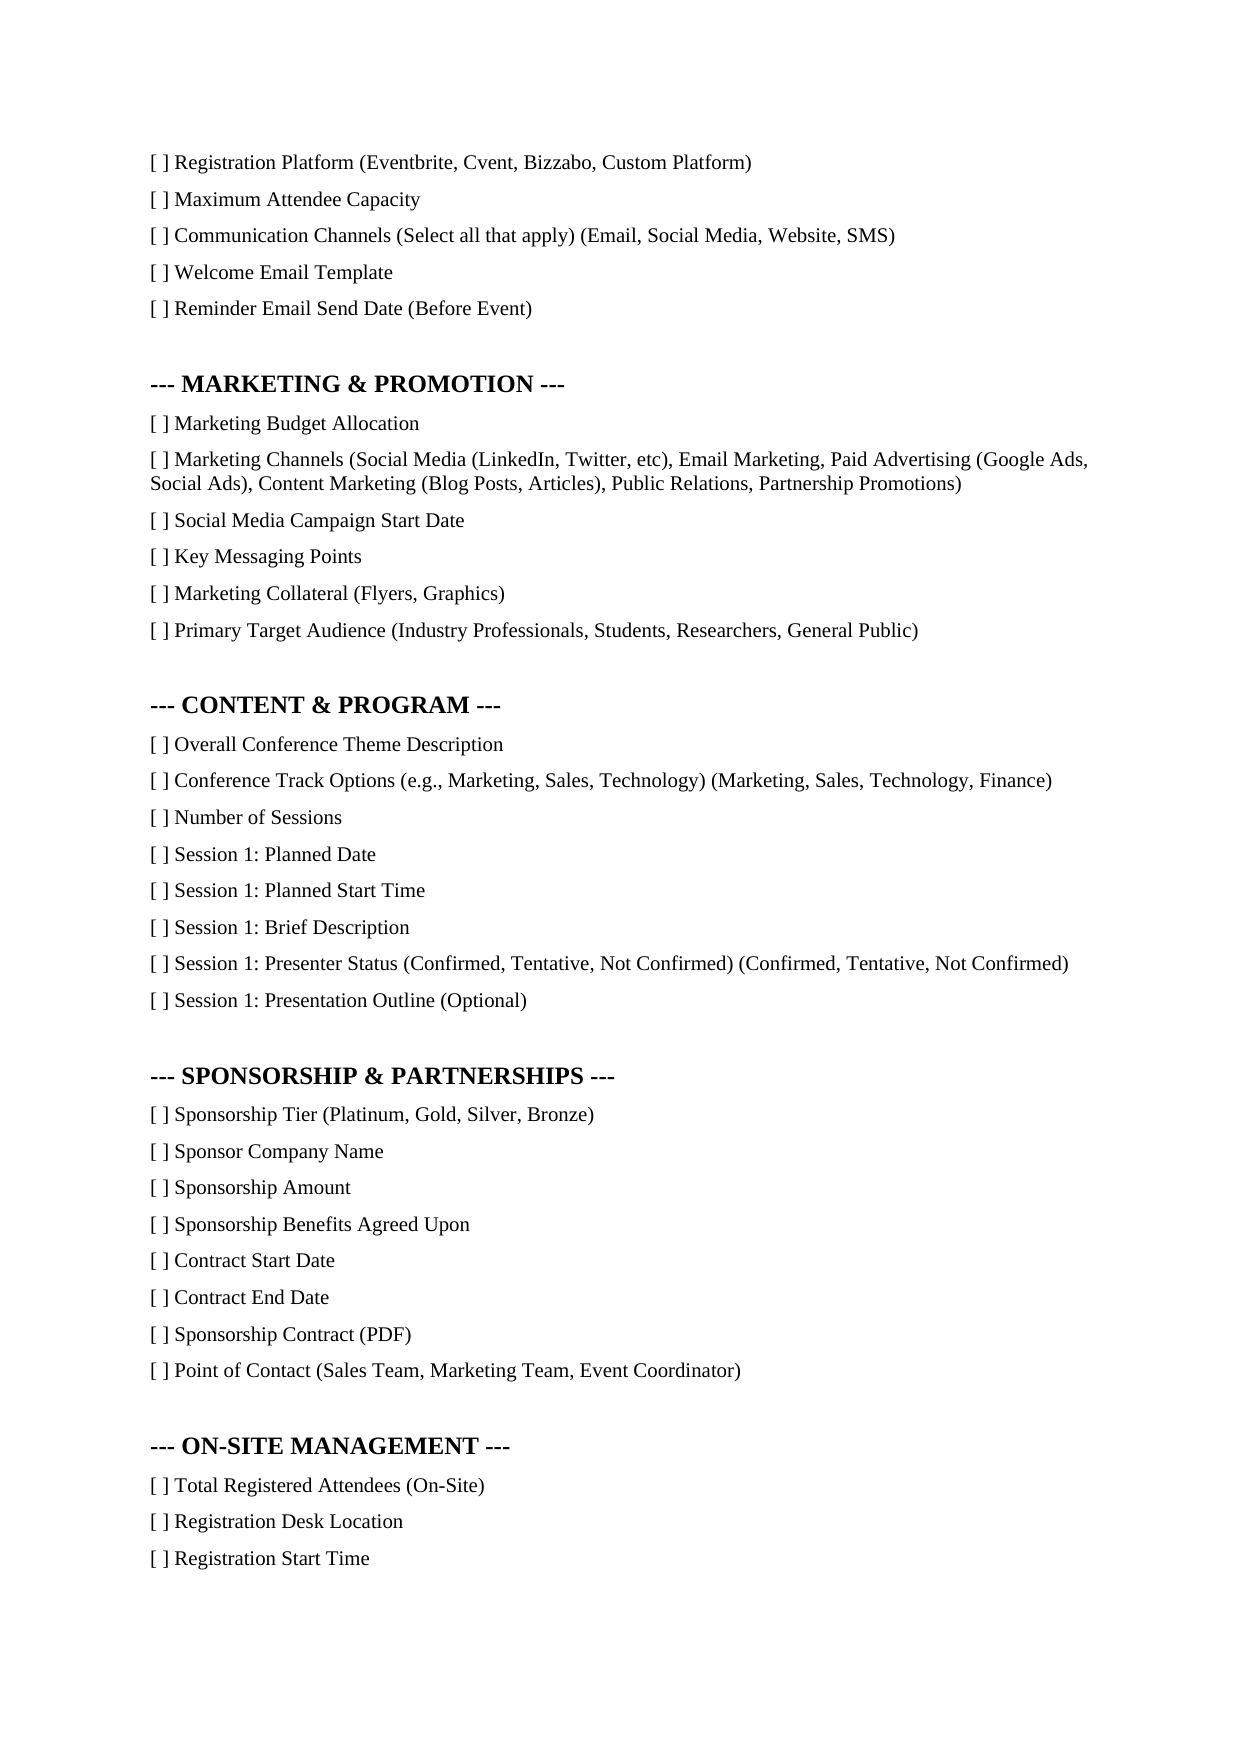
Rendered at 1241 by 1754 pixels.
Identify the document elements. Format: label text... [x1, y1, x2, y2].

text [ ] Sponsorship Contract (PDF) [150, 1322, 1090, 1346]
text [ ] Primary Target Audience (Industry Professionals, Students, Researchers, General Public) [150, 617, 1090, 642]
text --- SPONSORSHIP & PARTNERSHIPS --- [150, 1061, 1090, 1090]
text [ ] Number of Sessions [150, 805, 1090, 829]
text [ ] Sponsorship Amount [150, 1175, 1090, 1199]
text [ ] Point of Contact (Sales Team, Marketing Team, Event Coordinator) [150, 1358, 1090, 1382]
text --- MARKETING & PROMOTION --- [150, 369, 1090, 398]
text [ ] Maximum Attendee Capacity [150, 187, 1090, 211]
text [ ] Reminder Email Send Date (Before Event) [150, 296, 1090, 320]
text [ ] Session 1: Planned Start Time [150, 878, 1090, 902]
text [ ] Sponsor Company Name [150, 1139, 1090, 1163]
text [ ] Social Media Campaign Start Date [150, 508, 1090, 532]
text [ ] Session 1: Presenter Status (Confirmed, Tentative, Not Confirmed) (Confirmed, Tentative, Not Confirmed) [150, 951, 1090, 975]
text --- ON-SITE MANAGEMENT --- [150, 1431, 1090, 1460]
text [ ] Registration Platform (Eventbrite, Cvent, Bizzabo, Custom Platform) [150, 150, 1090, 174]
text [ ] Welcome Email Template [150, 260, 1090, 284]
text [ ] Communication Channels (Select all that apply) (Email, Social Media, Website, SMS) [150, 223, 1090, 247]
text [ ] Contract End Date [150, 1285, 1090, 1309]
text [ ] Marketing Budget Allocation [150, 411, 1090, 435]
text [ ] Marketing Collateral (Flyers, Graphics) [150, 581, 1090, 605]
text [ ] Contract Start Date [150, 1248, 1090, 1272]
text --- CONTENT & PROGRAM --- [150, 691, 1090, 719]
text [ ] Session 1: Brief Description [150, 915, 1090, 939]
text [ ] Sponsorship Benefits Agreed Upon [150, 1212, 1090, 1236]
text [ ] Registration Desk Location [150, 1509, 1090, 1533]
text [ ] Registration Start Time [150, 1546, 1090, 1570]
text [ ] Key Messaging Points [150, 544, 1090, 568]
text [ ] Overall Conference Theme Description [150, 732, 1090, 756]
text [ ] Session 1: Presentation Outline (Optional) [150, 988, 1090, 1012]
text [ ] Conference Track Options (e.g., Marketing, Sales, Technology) (Marketing, Sales, Technology, Finance) [150, 768, 1090, 792]
text [ ] Total Registered Attendees (On-Site) [150, 1472, 1090, 1497]
text [ ] Sponsorship Tier (Platinum, Gold, Silver, Bronze) [150, 1102, 1090, 1126]
text [ ] Marketing Channels (Social Media (LinkedIn, Twitter, etc), Email Marketing, Paid Advertising (Google Ads, Social Ads), Content Marketing (Blog Posts, Articles), Public Relations, Partnership Promotions) [150, 447, 1090, 495]
text [ ] Session 1: Planned Date [150, 842, 1090, 866]
